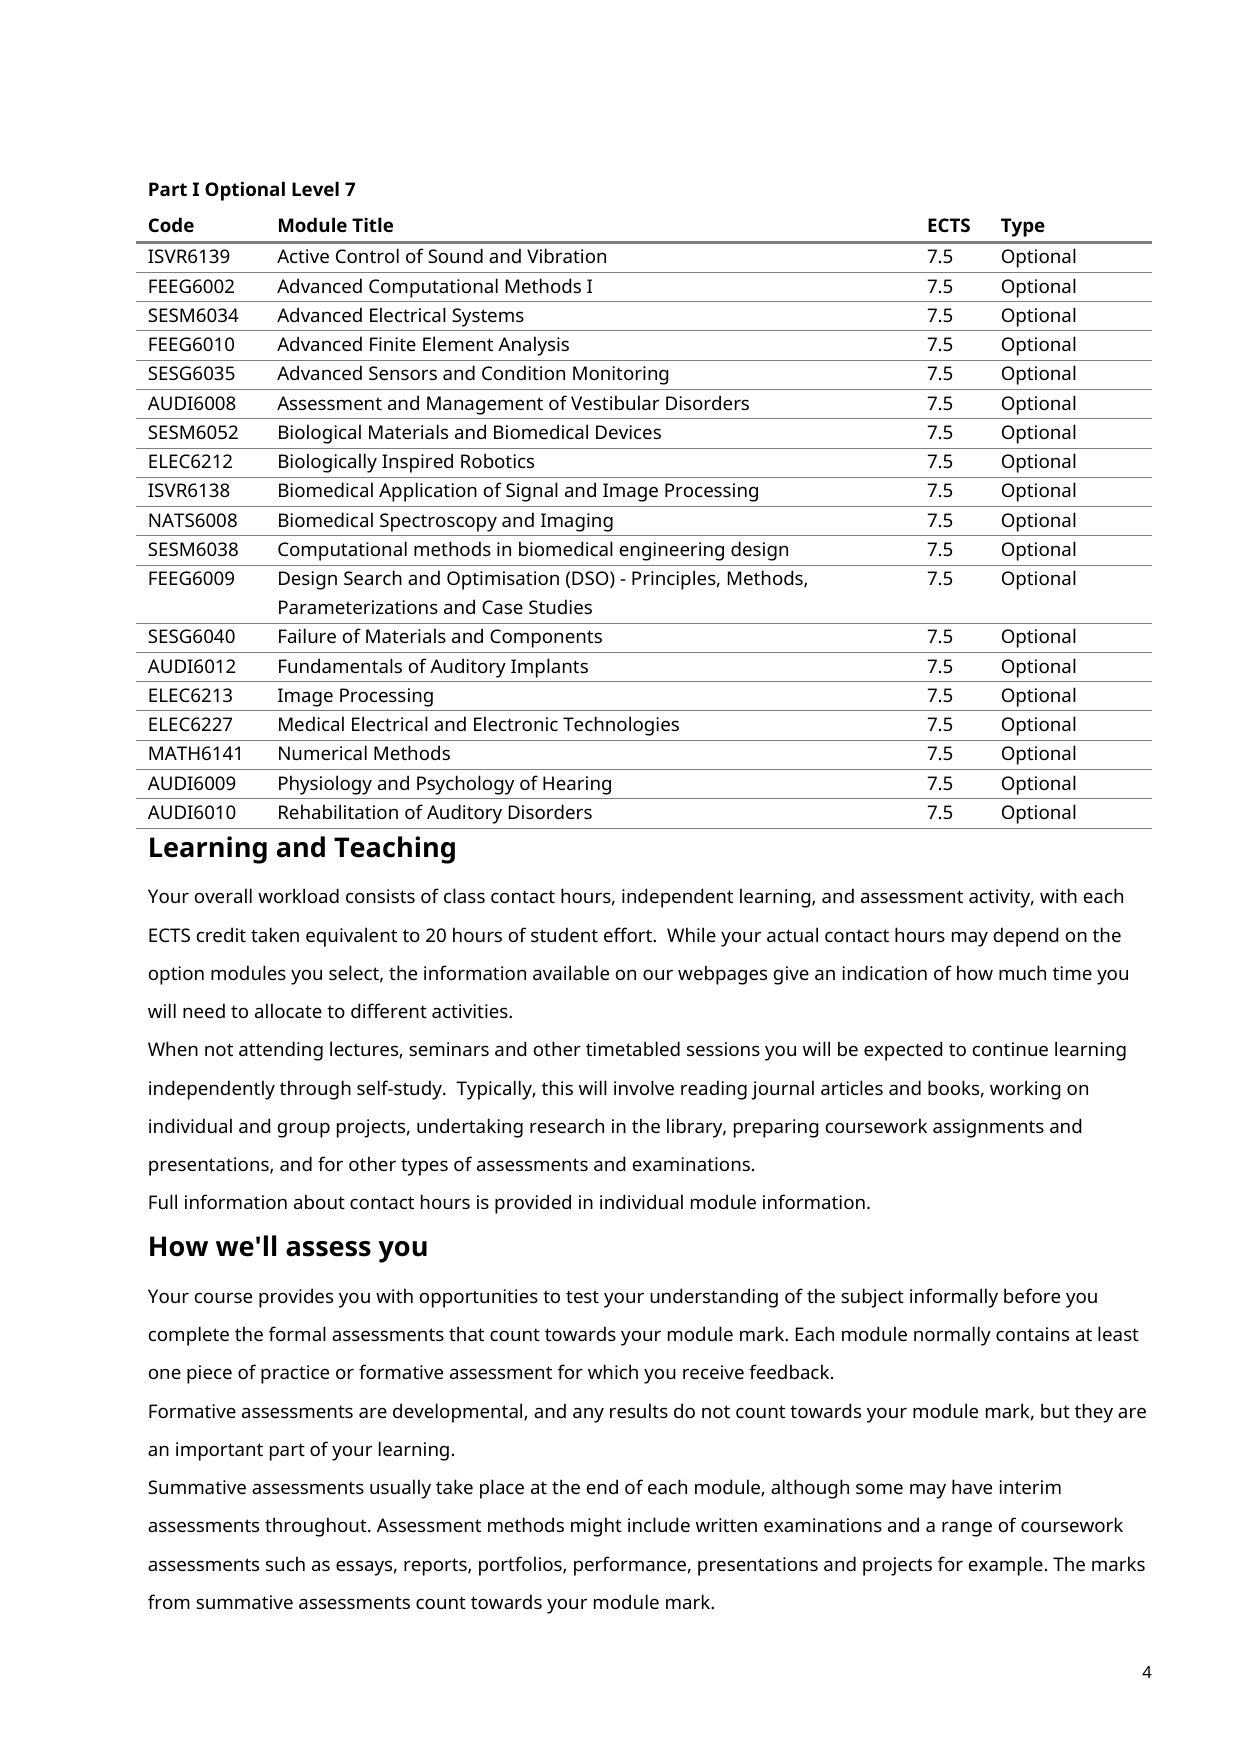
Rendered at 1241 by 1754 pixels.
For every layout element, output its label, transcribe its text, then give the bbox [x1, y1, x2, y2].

table_cell FEEG6002 [136, 273, 266, 301]
text When not attending lectures, seminars and other timetabled sessions you will be expected to continue learning independently through self-study. Typically, this will involve reading journal articles and books, working on individual and group projects, undertaking research in the library, preparing coursework assignments and presentations, and for other types of assessments and examinations. [148, 1037, 1152, 1177]
table_cell Optional [989, 536, 1152, 564]
table_cell 7.5 [916, 566, 989, 623]
table_cell 7.5 [916, 741, 989, 769]
table_cell Computational methods in biomedical engineering design [266, 536, 916, 564]
table_cell Optional [989, 711, 1152, 740]
table_cell 7.5 [916, 770, 989, 798]
table_cell 7.5 [916, 682, 989, 710]
table_cell 7.5 [916, 799, 989, 827]
table_cell 7.5 [916, 507, 989, 535]
table_cell Module Title [266, 212, 916, 241]
table_cell 7.5 [916, 244, 989, 272]
table_cell AUDI6009 [136, 770, 266, 798]
table_cell ISVR6139 [136, 244, 266, 272]
table_cell Biological Materials and Biomedical Devices [266, 419, 916, 447]
table_cell Advanced Finite Element Analysis [266, 331, 916, 360]
table_cell Optional [989, 653, 1152, 681]
table_cell Biologically Inspired Robotics [266, 449, 916, 477]
table_cell ECTS [916, 212, 989, 241]
table_cell AUDI6012 [136, 653, 266, 681]
table_cell 7.5 [916, 419, 989, 447]
table_cell Optional [989, 478, 1152, 506]
table_cell Optional [989, 449, 1152, 477]
table_cell Part I Optional Level 7 [136, 137, 1152, 212]
text Summative assessments usually take place at the end of each module, although some may have interim assessments throughout. Assessment methods might include written examinations and a range of coursework assessments such as essays, reports, portfolios, performance, presentations and projects for example. The marks from summative assessments count towards your module mark. [148, 1474, 1152, 1614]
table_cell Image Processing [266, 682, 916, 710]
table_cell Design Search and Optimisation (DSO) - Principles, Methods, Parameterizations and Case Studies [266, 566, 916, 623]
table_cell Optional [989, 507, 1152, 535]
table_cell Optional [989, 624, 1152, 652]
table_cell 7.5 [916, 390, 989, 418]
table_cell Advanced Electrical Systems [266, 302, 916, 330]
table_cell ELEC6213 [136, 682, 266, 710]
table_cell 7.5 [916, 449, 989, 477]
table_cell Optional [989, 741, 1152, 769]
table_cell Optional [989, 244, 1152, 272]
table_cell Physiology and Psychology of Hearing [266, 770, 916, 798]
table_cell MATH6141 [136, 741, 266, 769]
table_cell SESG6040 [136, 624, 266, 652]
table_cell Biomedical Spectroscopy and Imaging [266, 507, 916, 535]
table_cell 7.5 [916, 302, 989, 330]
table_cell 7.5 [916, 331, 989, 360]
table_cell Biomedical Application of Signal and Image Processing [266, 478, 916, 506]
table_cell Optional [989, 273, 1152, 301]
table_cell Type [989, 212, 1152, 241]
table_cell Fundamentals of Auditory Implants [266, 653, 916, 681]
text Your overall workload consists of class contact hours, independent learning, and assessment activity, with each ECTS credit taken equivalent to 20 hours of student effort. While your actual contact hours may depend on the option modules you select, the information available on our webpages give an indication of how much time you will need to allocate to different activities. [148, 884, 1152, 1024]
table_cell Optional [989, 566, 1152, 623]
table_cell Optional [989, 361, 1152, 389]
table_cell Advanced Sensors and Condition Monitoring [266, 361, 916, 389]
table_cell SESM6038 [136, 536, 266, 564]
table_cell 7.5 [916, 536, 989, 564]
table_cell SESM6052 [136, 419, 266, 447]
table_cell Failure of Materials and Components [266, 624, 916, 652]
table_cell Rehabilitation of Auditory Disorders [266, 799, 916, 827]
table_cell ELEC6212 [136, 449, 266, 477]
table_cell ISVR6138 [136, 478, 266, 506]
table_cell 7.5 [916, 653, 989, 681]
subtitle Learning and Teaching [148, 829, 1152, 865]
table_cell Numerical Methods [266, 741, 916, 769]
table_cell Optional [989, 302, 1152, 330]
subtitle How we'll assess you [148, 1228, 1152, 1265]
table_cell Optional [989, 799, 1152, 827]
table_cell Assessment and Management of Vestibular Disorders [266, 390, 916, 418]
table_cell Optional [989, 682, 1152, 710]
text Your course provides you with opportunities to test your understanding of the subject informally before you complete the formal assessments that count towards your module mark. Each module normally contains at least one piece of practice or formative assessment for which you receive feedback. [148, 1283, 1152, 1385]
table_cell Optional [989, 770, 1152, 798]
table_cell FEEG6010 [136, 331, 266, 360]
table_cell Optional [989, 390, 1152, 418]
table_cell 7.5 [916, 711, 989, 740]
table_cell FEEG6009 [136, 566, 266, 623]
table_cell Active Control of Sound and Vibration [266, 244, 916, 272]
table_cell 7.5 [916, 361, 989, 389]
table_cell 7.5 [916, 624, 989, 652]
table_cell AUDI6010 [136, 799, 266, 827]
table_cell Optional [989, 419, 1152, 447]
table_cell 7.5 [916, 478, 989, 506]
table_cell ELEC6227 [136, 711, 266, 740]
table_cell NATS6008 [136, 507, 266, 535]
text Full information about contact hours is provided in individual module information. [148, 1190, 1152, 1215]
text Formative assessments are developmental, and any results do not count towards your module mark, but they are an important part of your learning. [148, 1398, 1152, 1462]
table_cell Advanced Computational Methods I [266, 273, 916, 301]
table_cell SESM6034 [136, 302, 266, 330]
table_cell 7.5 [916, 273, 989, 301]
table_cell Medical Electrical and Electronic Technologies [266, 711, 916, 740]
table_cell SESG6035 [136, 361, 266, 389]
table_cell Code [136, 212, 266, 241]
table_cell AUDI6008 [136, 390, 266, 418]
table_cell Optional [989, 331, 1152, 360]
